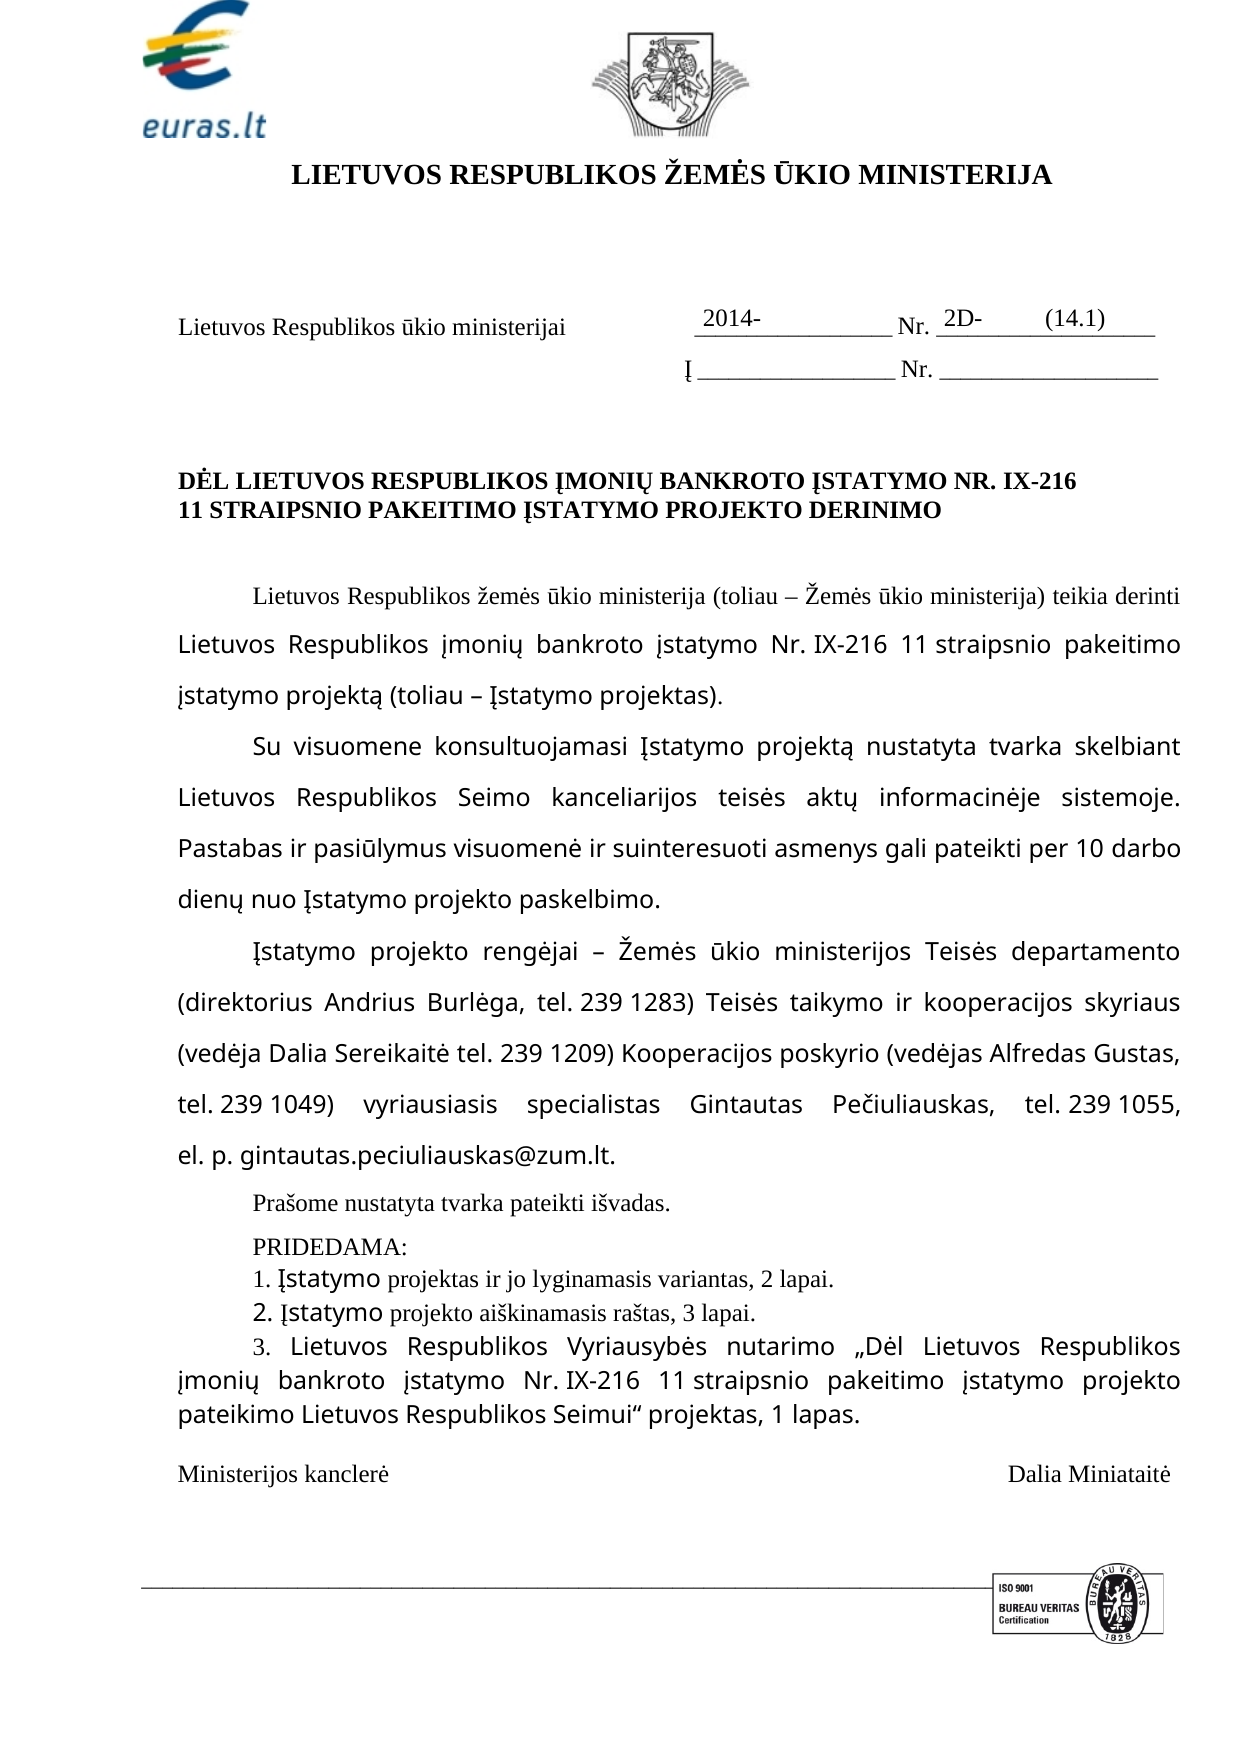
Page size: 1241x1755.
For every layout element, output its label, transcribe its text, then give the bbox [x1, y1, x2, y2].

text 3. Lietuvos Respublikos Vyriausybės nutarimo „Dėl Lietuvos Respublikos įmonių bankroto įstatymo Nr. IX-216 11 straipsnio pakeitimo įstatymo projekto pateikimo Lietuvos Respublikos Seimui“ projektas, 1 lapas. [177, 1328, 1181, 1431]
text Ministerijos kanclerė Dalia Miniataitė [177, 1459, 1181, 1488]
text ______________________________________________________________________________________________ [141, 1567, 992, 1588]
text Lietuvos Respublikos žemės ūkio ministerija (toliau – Žemės ūkio ministerija) teikia derinti Lietuvos Respublikos įmonių bankroto įstatymo Nr. IX-216 11 straipsnio pakeitimo įstatymo projektą (toliau – Įstatymo projektas). [177, 581, 1181, 712]
text ___________________ Nr. _____________________ [684, 311, 1171, 340]
subtitle LIETUVOS RESPUBLIKOS ŽEMĖS ŪKIO MINISTERIJA [196, 157, 1148, 191]
text Į ___________________ Nr. _____________________ [684, 354, 1171, 383]
text 2D- (14.1) [937, 303, 1142, 332]
text PRIDEDAMA: [177, 1232, 1181, 1260]
text Lietuvos Respublikos ūkio ministerijai [178, 312, 590, 341]
text Su visuomene konsultuojamasi Įstatymo projektą nustatyta tvarka skelbiant Lietuvos Respublikos Seimo kanceliarijos teisės aktų informacinėje sistemoje. Pastabas ir pasiūlymus visuomenė ir suinteresuoti asmenys gali pateikti per 10 darbo dienų nuo Įstatymo projekto paskelbimo. [177, 729, 1181, 916]
text 1. Įstatymo projektas ir jo lyginamasis variantas, 2 lapai. [177, 1260, 1181, 1294]
text 2. Įstatymo projekto aiškinamasis raštas, 3 lapai. [177, 1294, 1181, 1328]
text Prašome nustatyta tvarka pateikti išvadas. [177, 1188, 1181, 1217]
text Lietuvos Respublikos žemės ūkio ministerija (toliau – Žemės ūkio ministerija) teikia derinti Lietuvos Respublikos įmonių bankroto įstatymo Nr. IX-216 11 straipsnio pakeitimo įstatymo projektą (toliau – Įstatymo projektas). [141, 1591, 1182, 1687]
text 2014- [703, 303, 878, 332]
subtitle DĖL LIETUVOS RESPUBLIKOS ĮMONIŲ BANKROTO ĮSTATYMO NR. IX-216 11 STRAIPSNIO PAKEITIMO ĮSTATYMO PROJEKTO DERINIMO [178, 466, 1172, 524]
text Įstatymo projekto rengėjai – Žemės ūkio ministerijos Teisės departamento (direktorius Andrius Burlėga, tel. 239 1283) Teisės taikymo ir kooperacijos skyriaus (vedėja Dalia Sereikaitė tel. 239 1209) Kooperacijos poskyrio (vedėjas Alfredas Gustas, tel. 239 1049) vyriausiasis specialistas Gintautas Pečiuliauskas, tel. 239 1055, el. p. gintautas.peciuliauskas@zum.lt. [177, 933, 1181, 1171]
